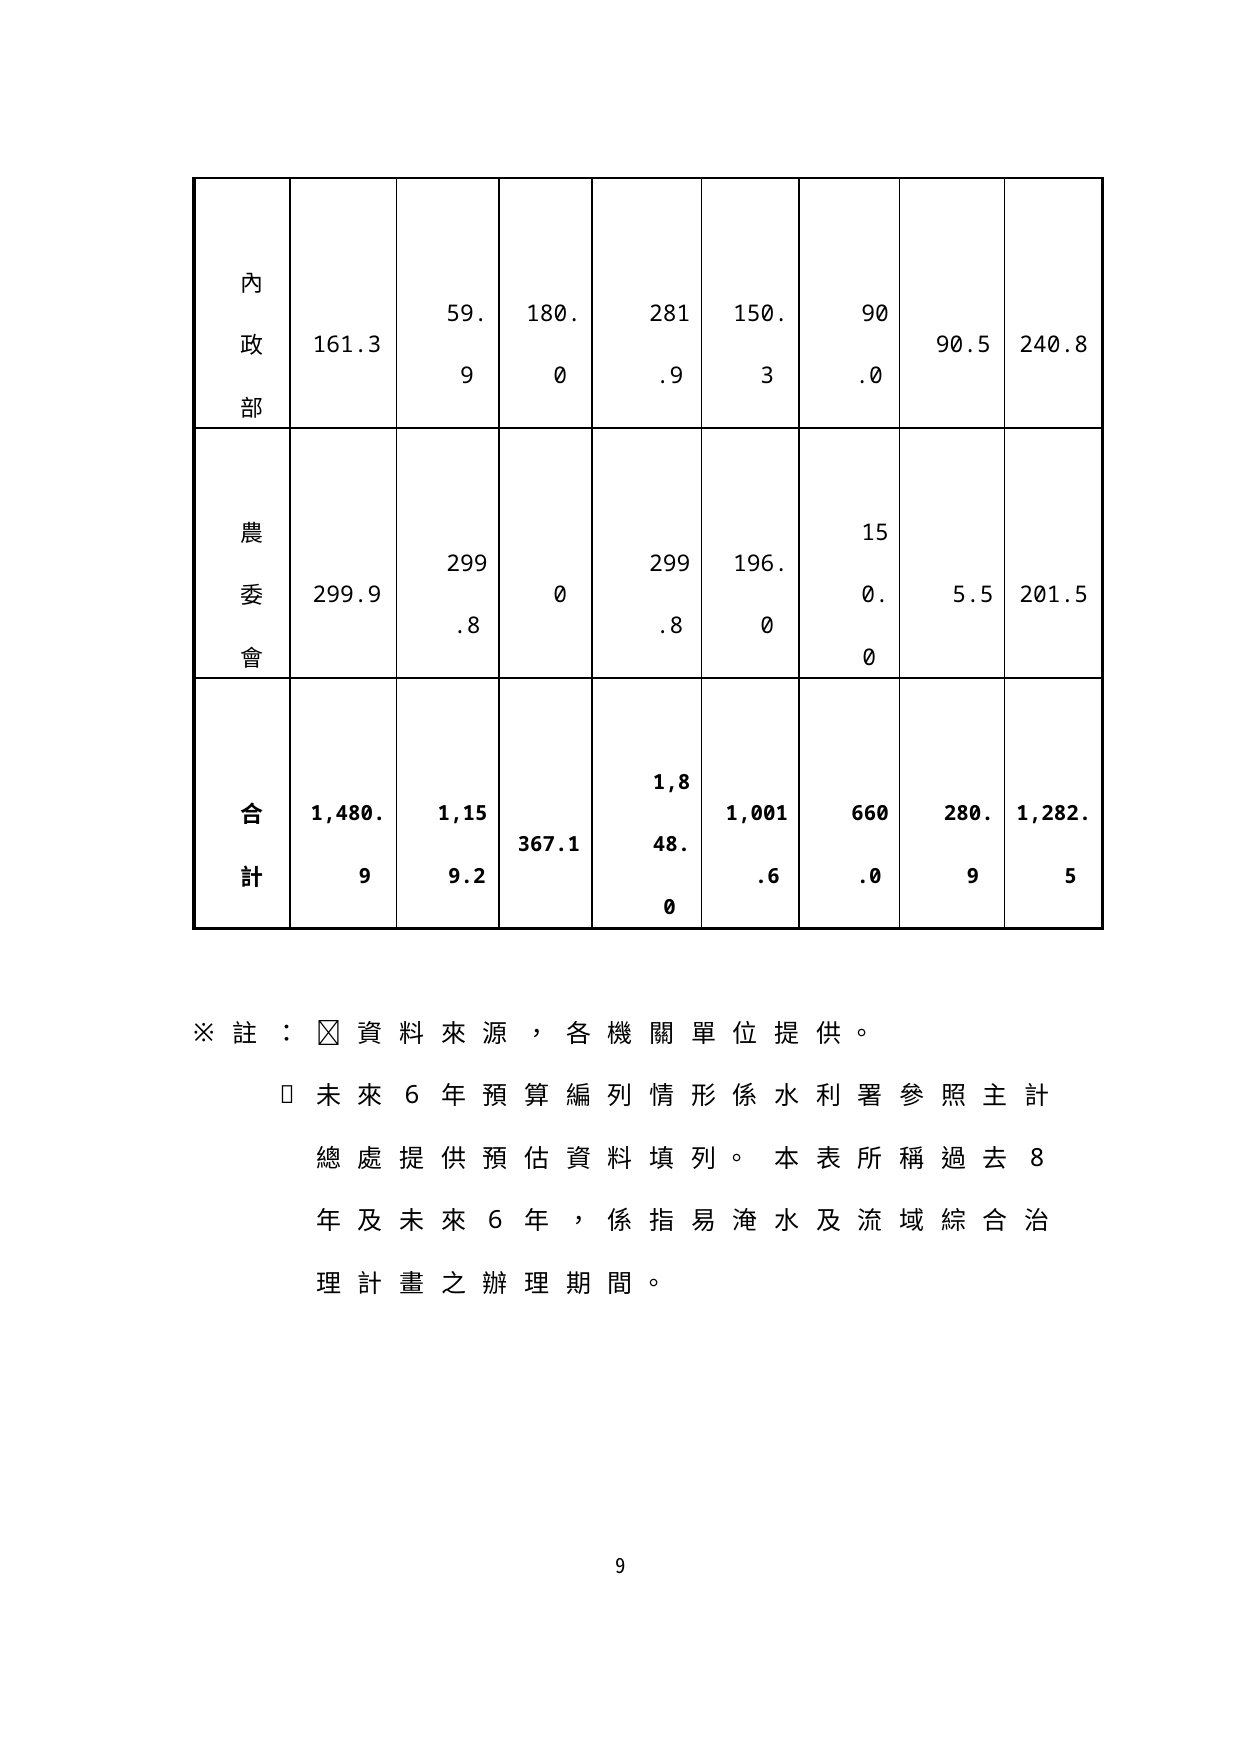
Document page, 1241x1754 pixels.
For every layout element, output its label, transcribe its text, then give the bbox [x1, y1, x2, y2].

table_cell 180.0 [500, 179, 591, 427]
table_cell 240.8 [1005, 179, 1101, 427]
table_cell 農委會 [196, 429, 289, 677]
table_cell 150.0 [800, 429, 899, 677]
table_cell 1,001.6 [702, 679, 798, 927]
table_cell 5.5 [900, 429, 1004, 677]
table_cell 299.9 [291, 429, 396, 677]
table_cell 內政部 [196, 179, 289, 427]
table_cell 201.5 [1005, 429, 1101, 677]
text 未來6年預算編列情形係水利署參照主計總處提供預估資料填列。本表所稱過去8年及未來6年，係指易淹水及流域綜合治理計畫之辦理期間。 [256, 1052, 1058, 1302]
table_cell 196.0 [702, 429, 798, 677]
table_cell 1,282.5 [1005, 679, 1101, 927]
table_cell 1,848.0 [593, 679, 701, 927]
table_cell 281.9 [593, 179, 701, 427]
table_cell 299.8 [593, 429, 701, 677]
table_cell 1,480.9 [291, 679, 396, 927]
table_cell 1,159.2 [397, 679, 498, 927]
table_cell 161.3 [291, 179, 396, 427]
table_cell 660.0 [800, 679, 899, 927]
table_cell 合 計 [196, 679, 289, 927]
table_cell 90.0 [800, 179, 899, 427]
table_cell 150.3 [702, 179, 798, 427]
table_cell 0 [500, 429, 591, 677]
table_cell 367.1 [500, 679, 591, 927]
table_cell 299.8 [397, 429, 498, 677]
table_cell 90.5 [900, 179, 1004, 427]
table_cell 280.9 [900, 679, 1004, 927]
table_cell 59.9 [397, 179, 498, 427]
text ※註：資料來源，各機關單位提供。 [183, 990, 1058, 1052]
